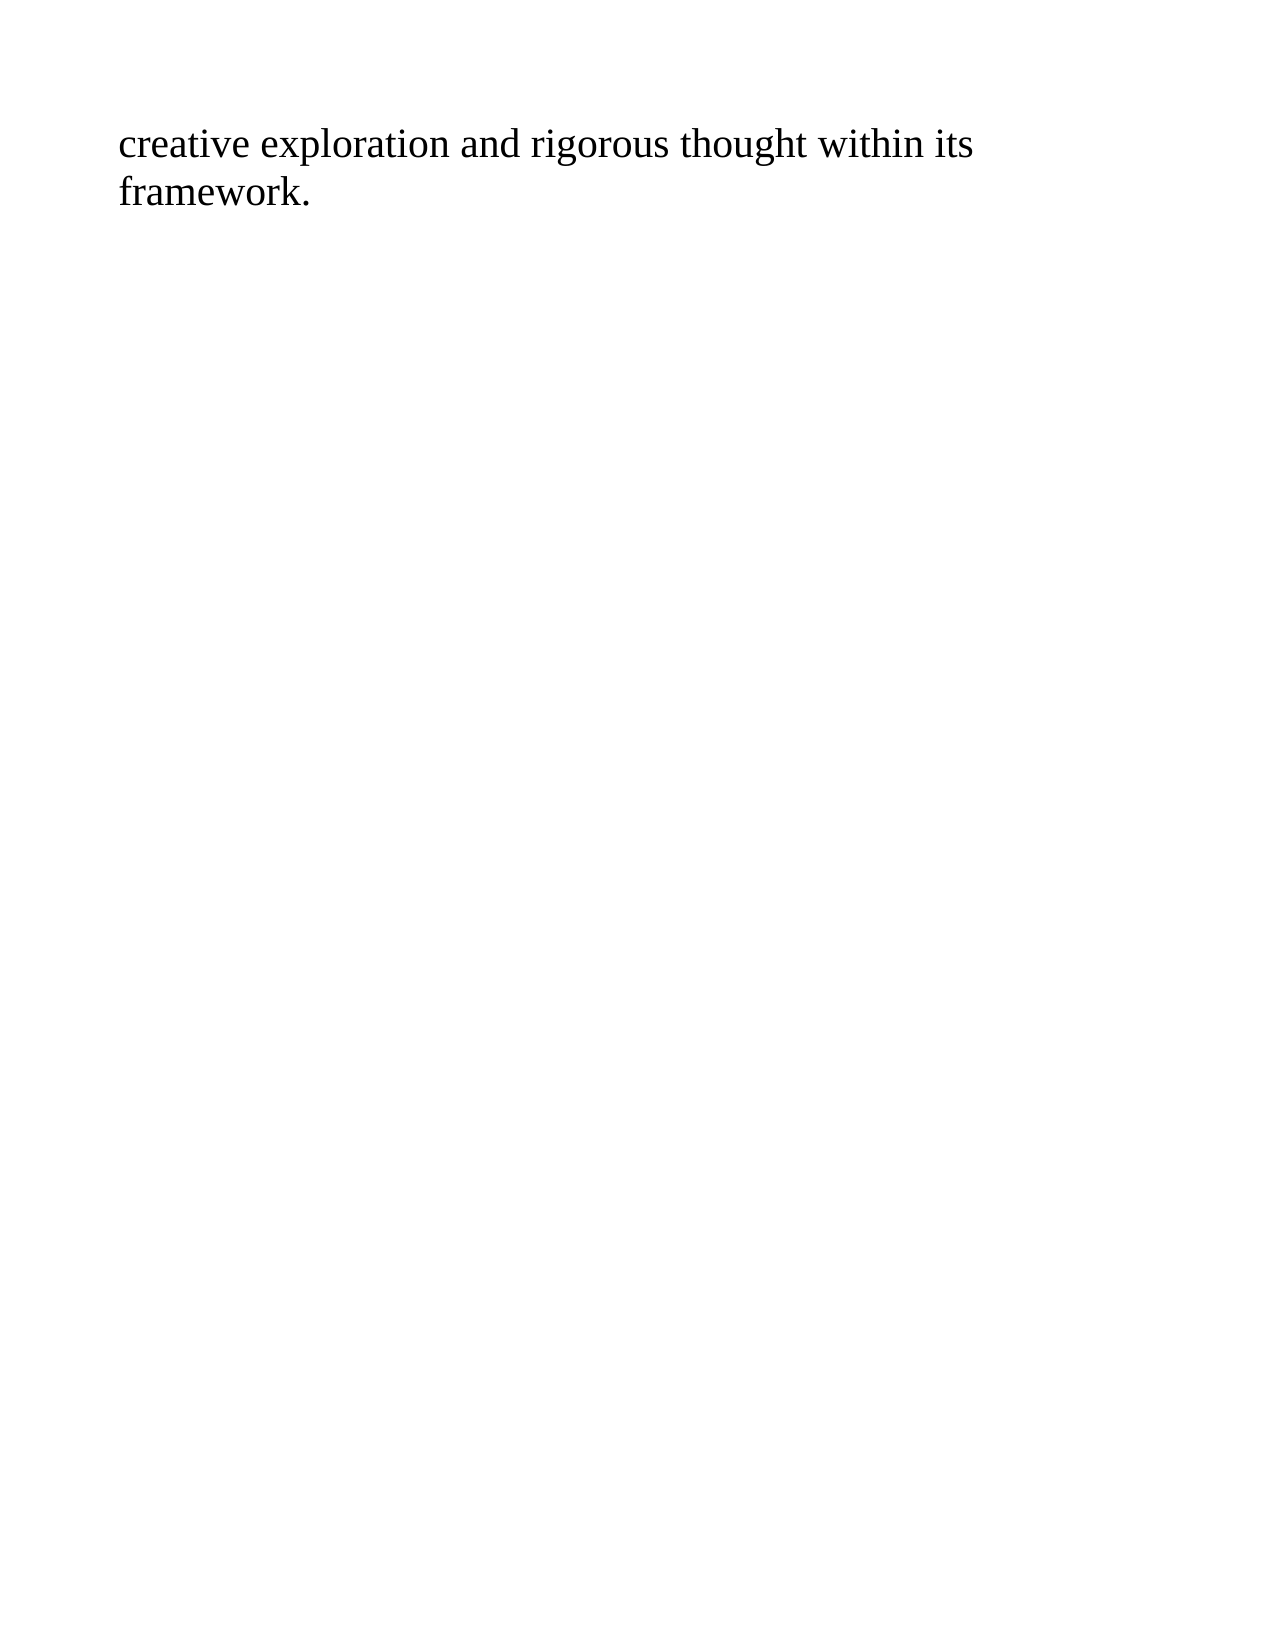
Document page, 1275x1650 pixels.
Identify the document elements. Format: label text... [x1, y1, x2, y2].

text creative exploration and rigorous thought within its framework. [118, 118, 1157, 214]
